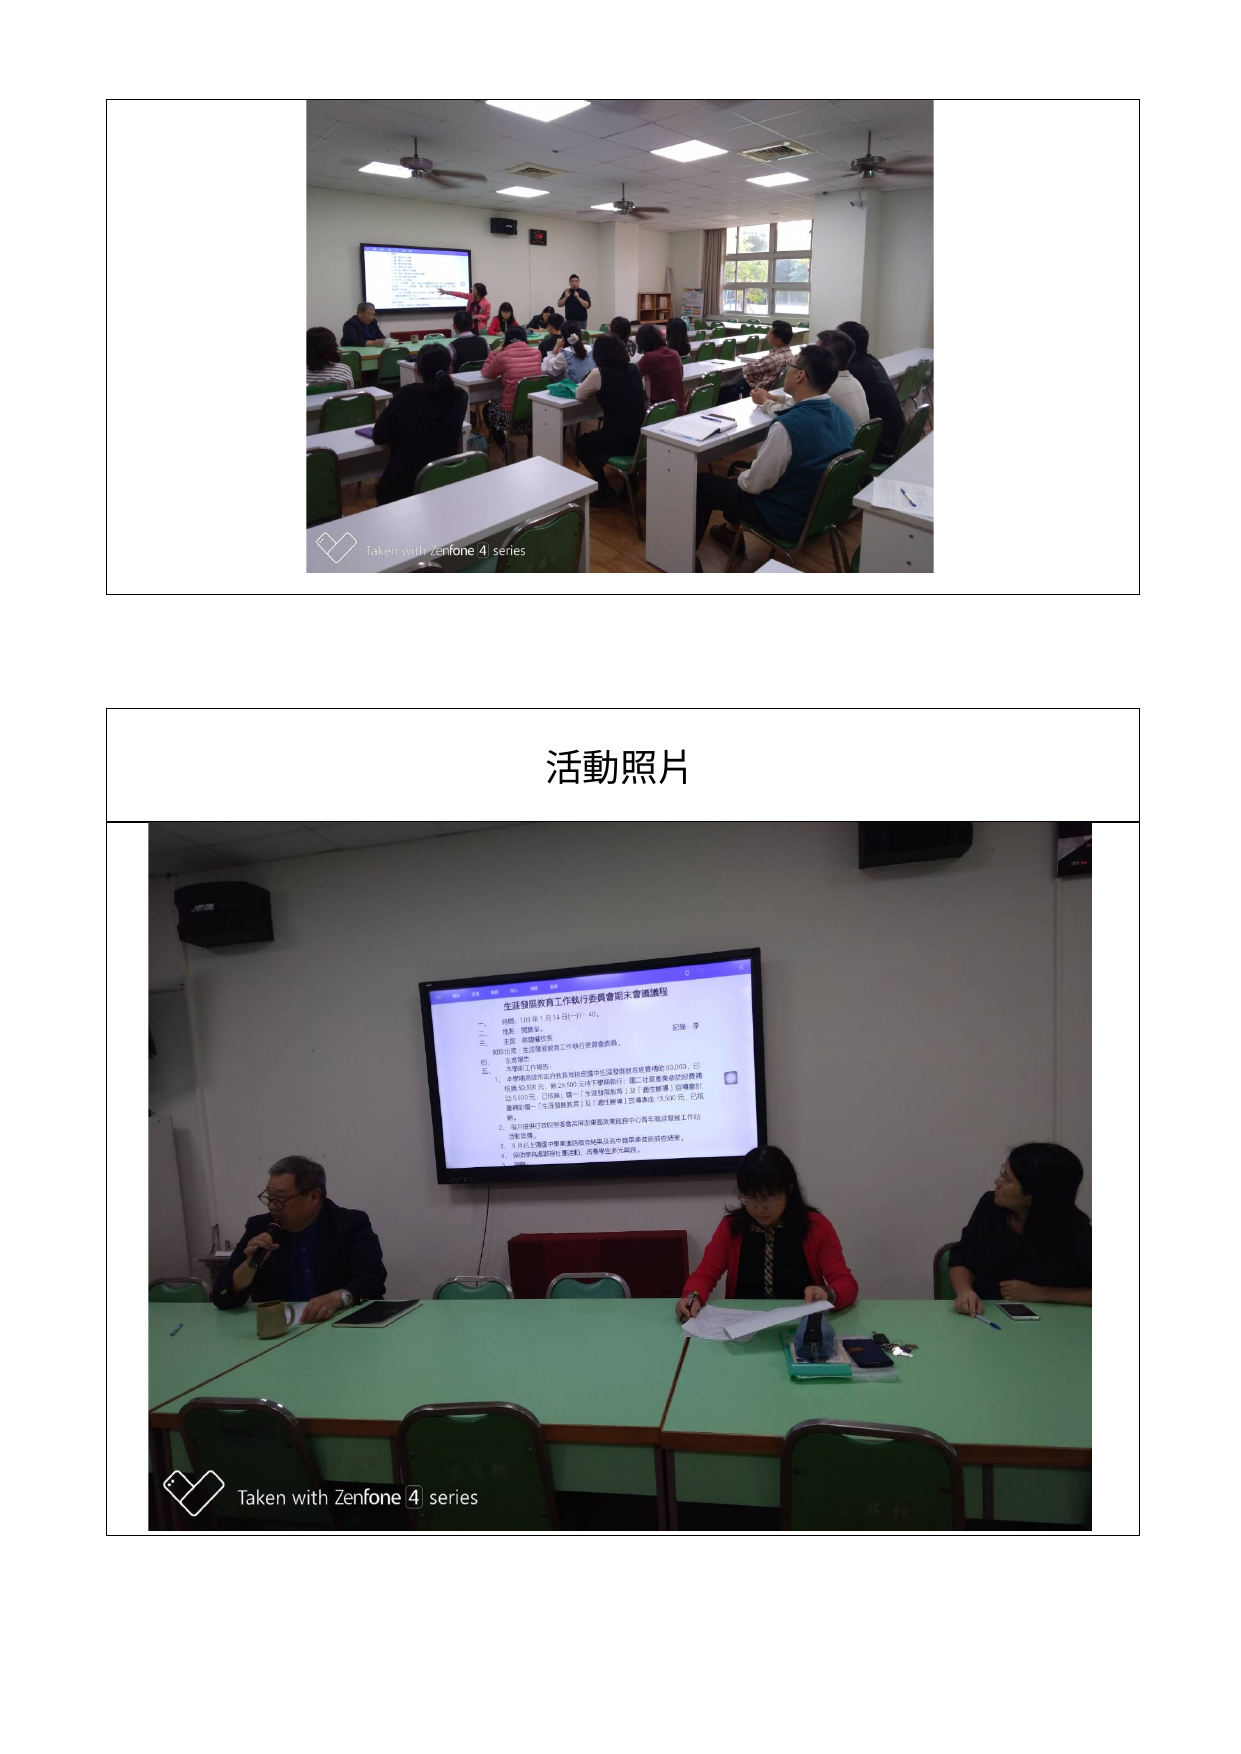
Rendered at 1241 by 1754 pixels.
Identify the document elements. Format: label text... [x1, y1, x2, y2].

table_cell [107, 823, 1139, 1535]
table_cell [107, 100, 1139, 594]
table_header 活動照片 [107, 709, 1139, 821]
picture [148, 822, 1092, 1531]
picture [306, 100, 934, 573]
